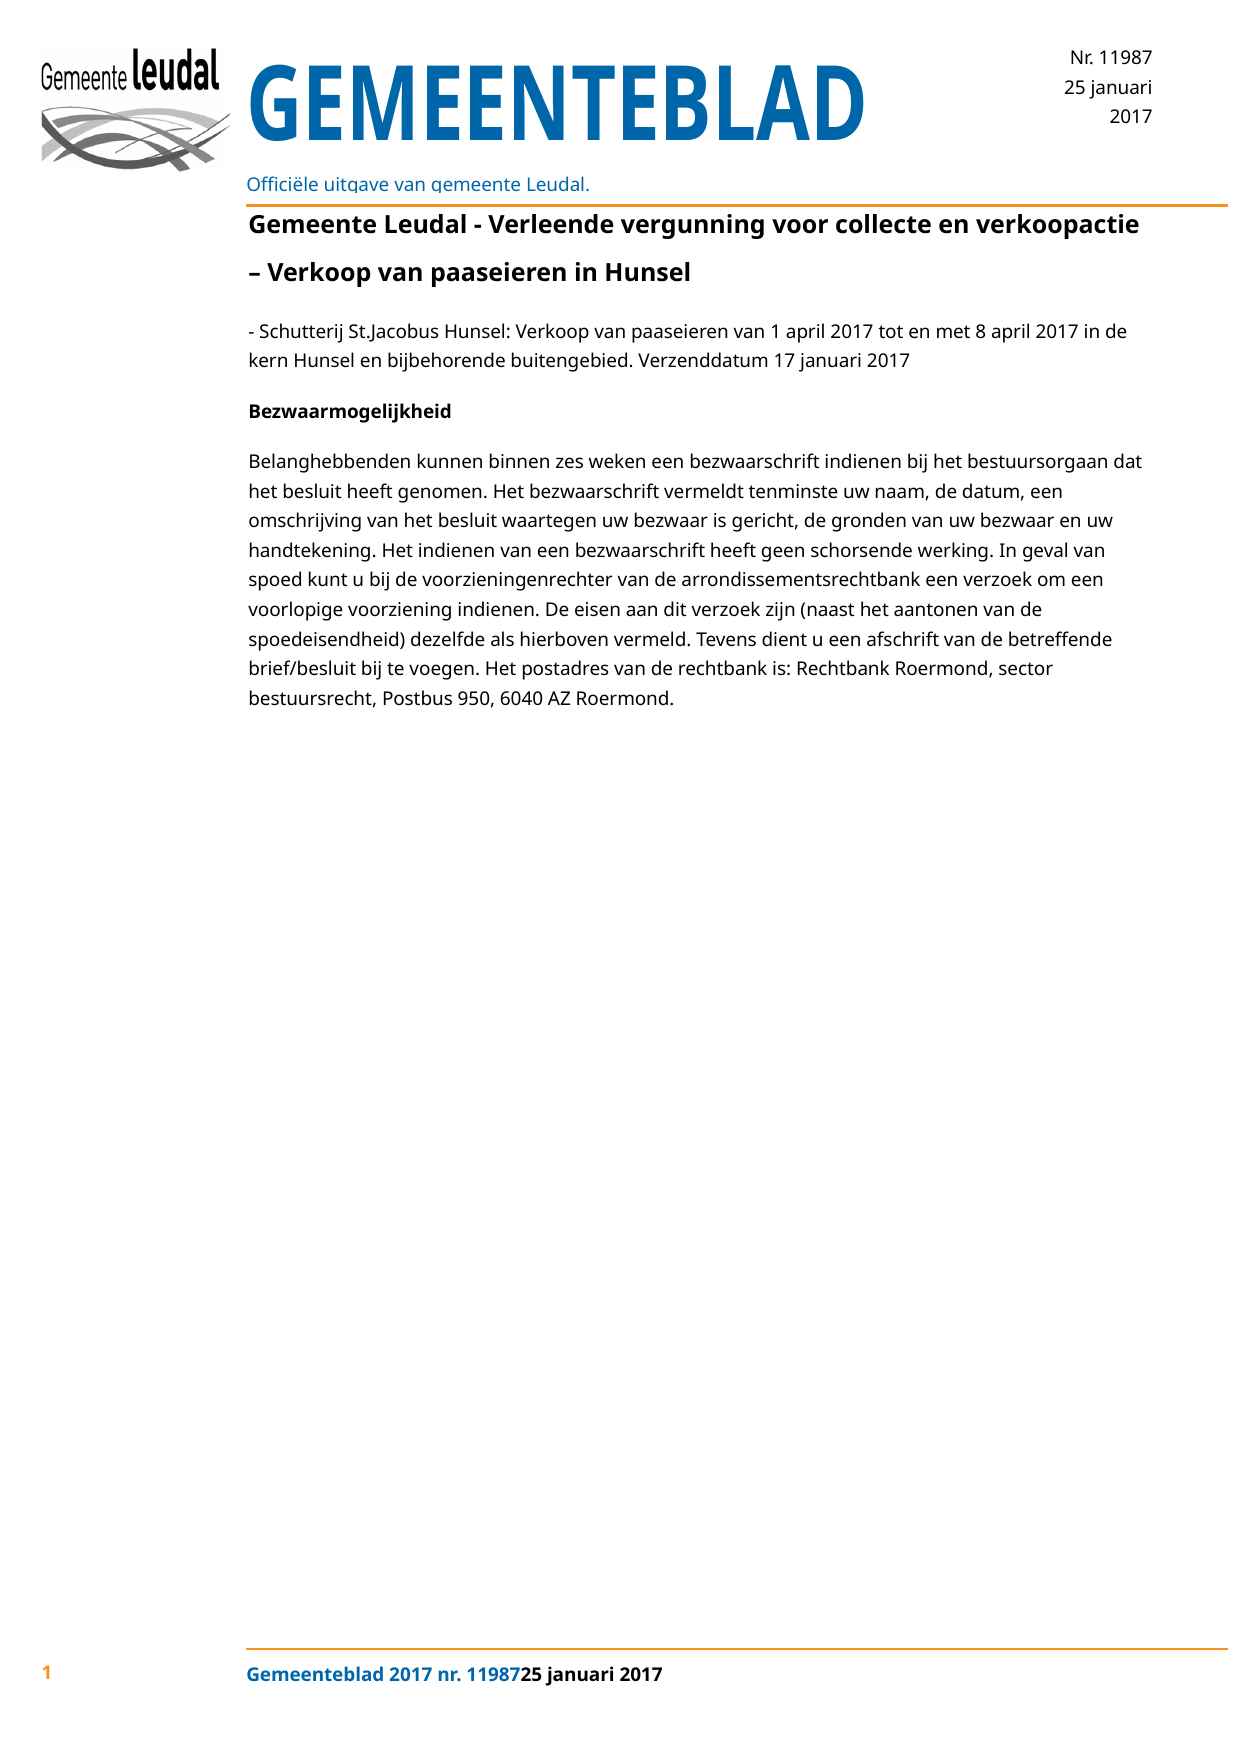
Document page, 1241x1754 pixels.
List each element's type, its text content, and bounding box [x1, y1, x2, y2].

text Belanghebbenden kunnen binnen zes weken een bezwaarschrift indienen bij het bestuursorgaan dat het besluit heeft genomen. Het bezwaarschrift vermeldt tenminste uw naam, de datum, een omschrijving van het besluit waartegen uw bezwaar is gericht, de gronden van uw bezwaar en uw handtekening. Het indienen van een bezwaarschrift heeft geen schorsende werking. In geval van spoed kunt u bij de voorzieningenrechter van de arrondissementsrechtbank een verzoek om een voorlopige voorziening indienen. De eisen aan dit verzoek zijn (naast het aantonen van de spoedeisendheid) dezelfde als hierboven vermeld. Tevens dient u een afschrift van de betreffende brief/besluit bij te voegen. Het postadres van de rechtbank is: Rechtbank Roermond, sector bestuursrecht, Postbus 950, 6040 AZ Roermond. [248, 448, 1152, 711]
text Gemeente Leudal - Verleende vergunning voor collecte en verkoopactie – Verkoop van paaseieren in Hunsel [248, 207, 1152, 288]
picture [41, 47, 231, 172]
text Bezwaarmogelijkheid [248, 398, 1152, 424]
text - Schutterij St.Jacobus Hunsel: Verkoop van paaseieren van 1 april 2017 tot en met 8 april 2017 in de kern Hunsel en bijbehorende buitengebied. Verzenddatum 17 januari 2017 [248, 318, 1152, 373]
